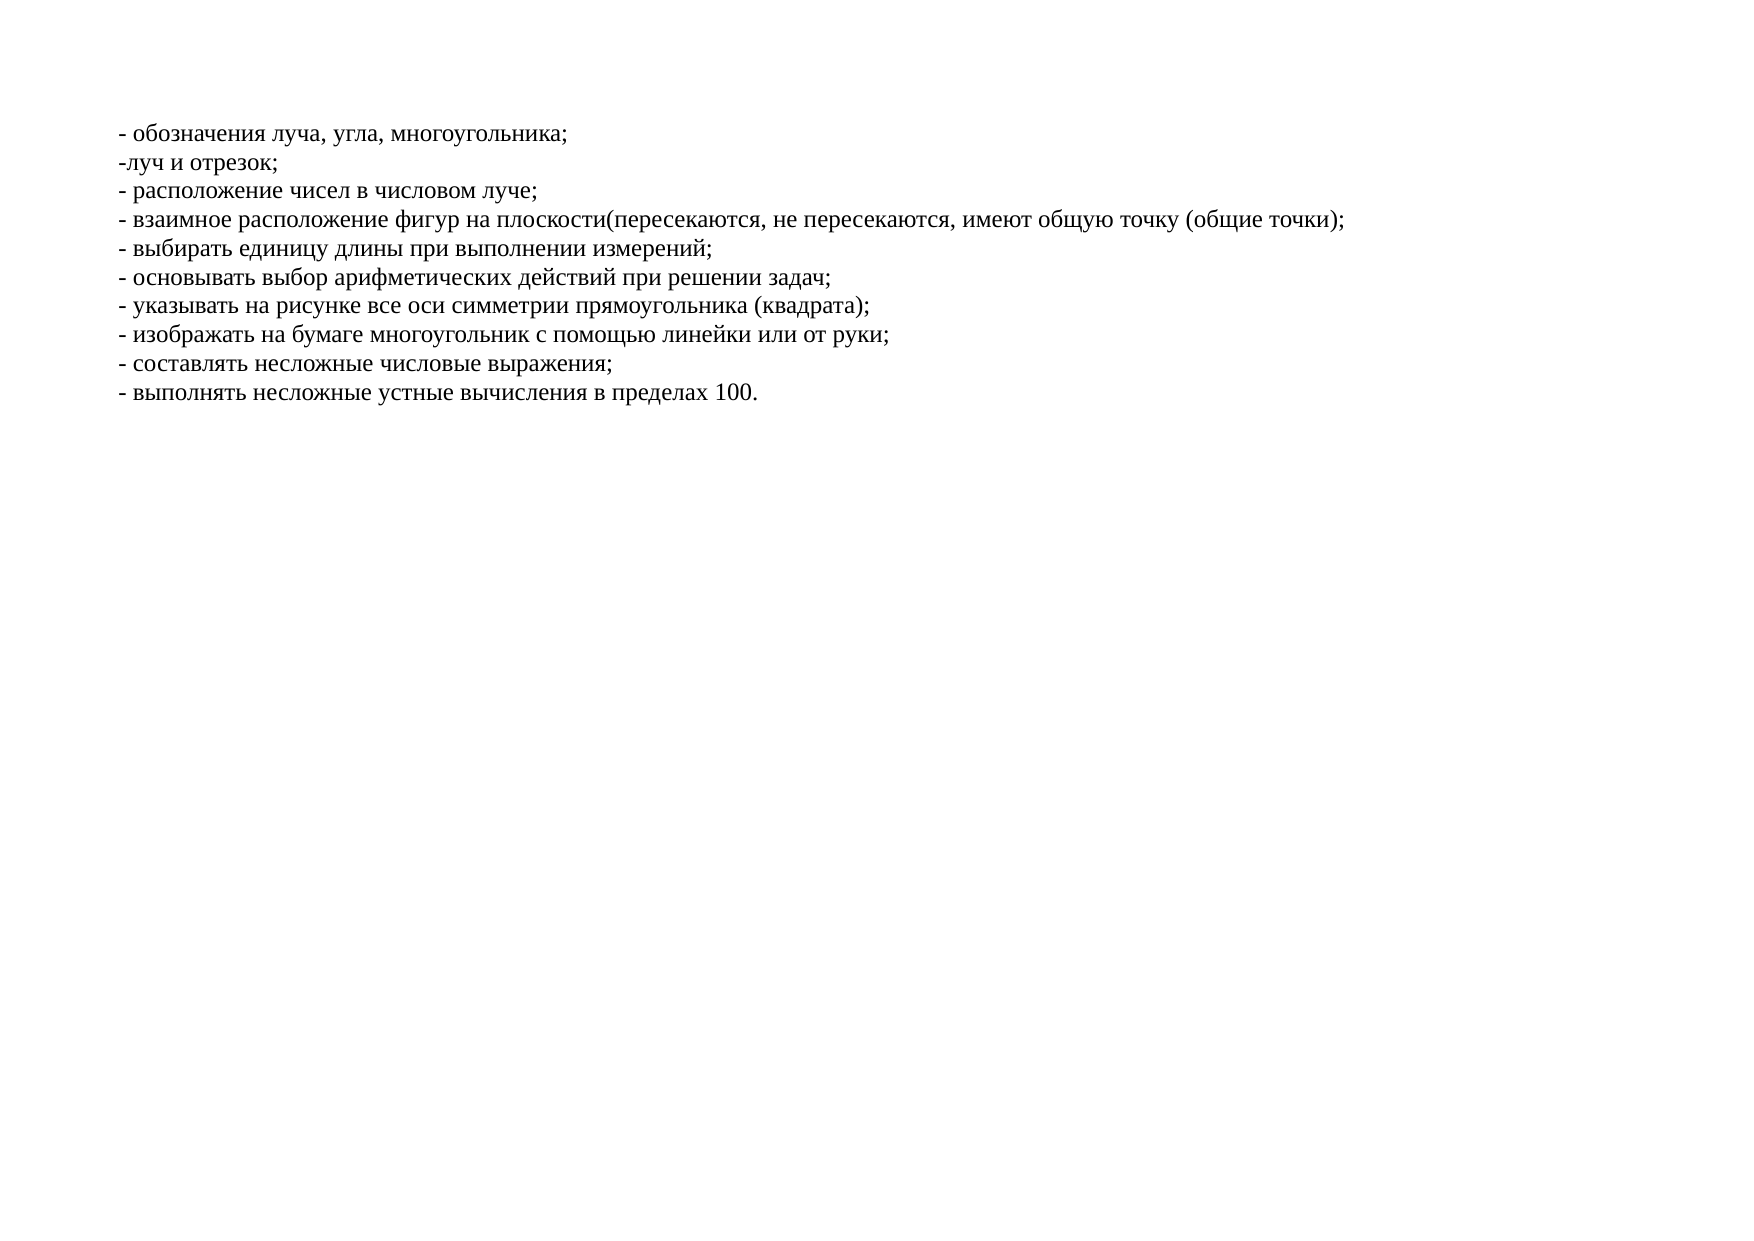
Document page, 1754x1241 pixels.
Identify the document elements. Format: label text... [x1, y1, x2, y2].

text - составлять несложные числовые выражения; [118, 348, 1636, 377]
text - выбирать единицу длины при выполнении измерений; [118, 233, 1636, 262]
text - обозначения луча, угла, многоугольника; [118, 118, 1636, 147]
text -луч и отрезок; [118, 147, 1636, 176]
text - взаимное расположение фигур на плоскости(пересекаются, не пересекаются, имеют общую точку (общие точки); [118, 204, 1636, 233]
text - расположение чисел в числовом луче; [118, 176, 1636, 204]
text - изображать на бумаге многоугольник с помощью линейки или от руки; [118, 319, 1636, 348]
text - выполнять несложные устные вычисления в пределах 100. [118, 377, 1636, 406]
text - основывать выбор арифметических действий при решении задач; [118, 262, 1636, 291]
text - указывать на рисунке все оси симметрии прямоугольника (квадрата); [118, 291, 1636, 319]
